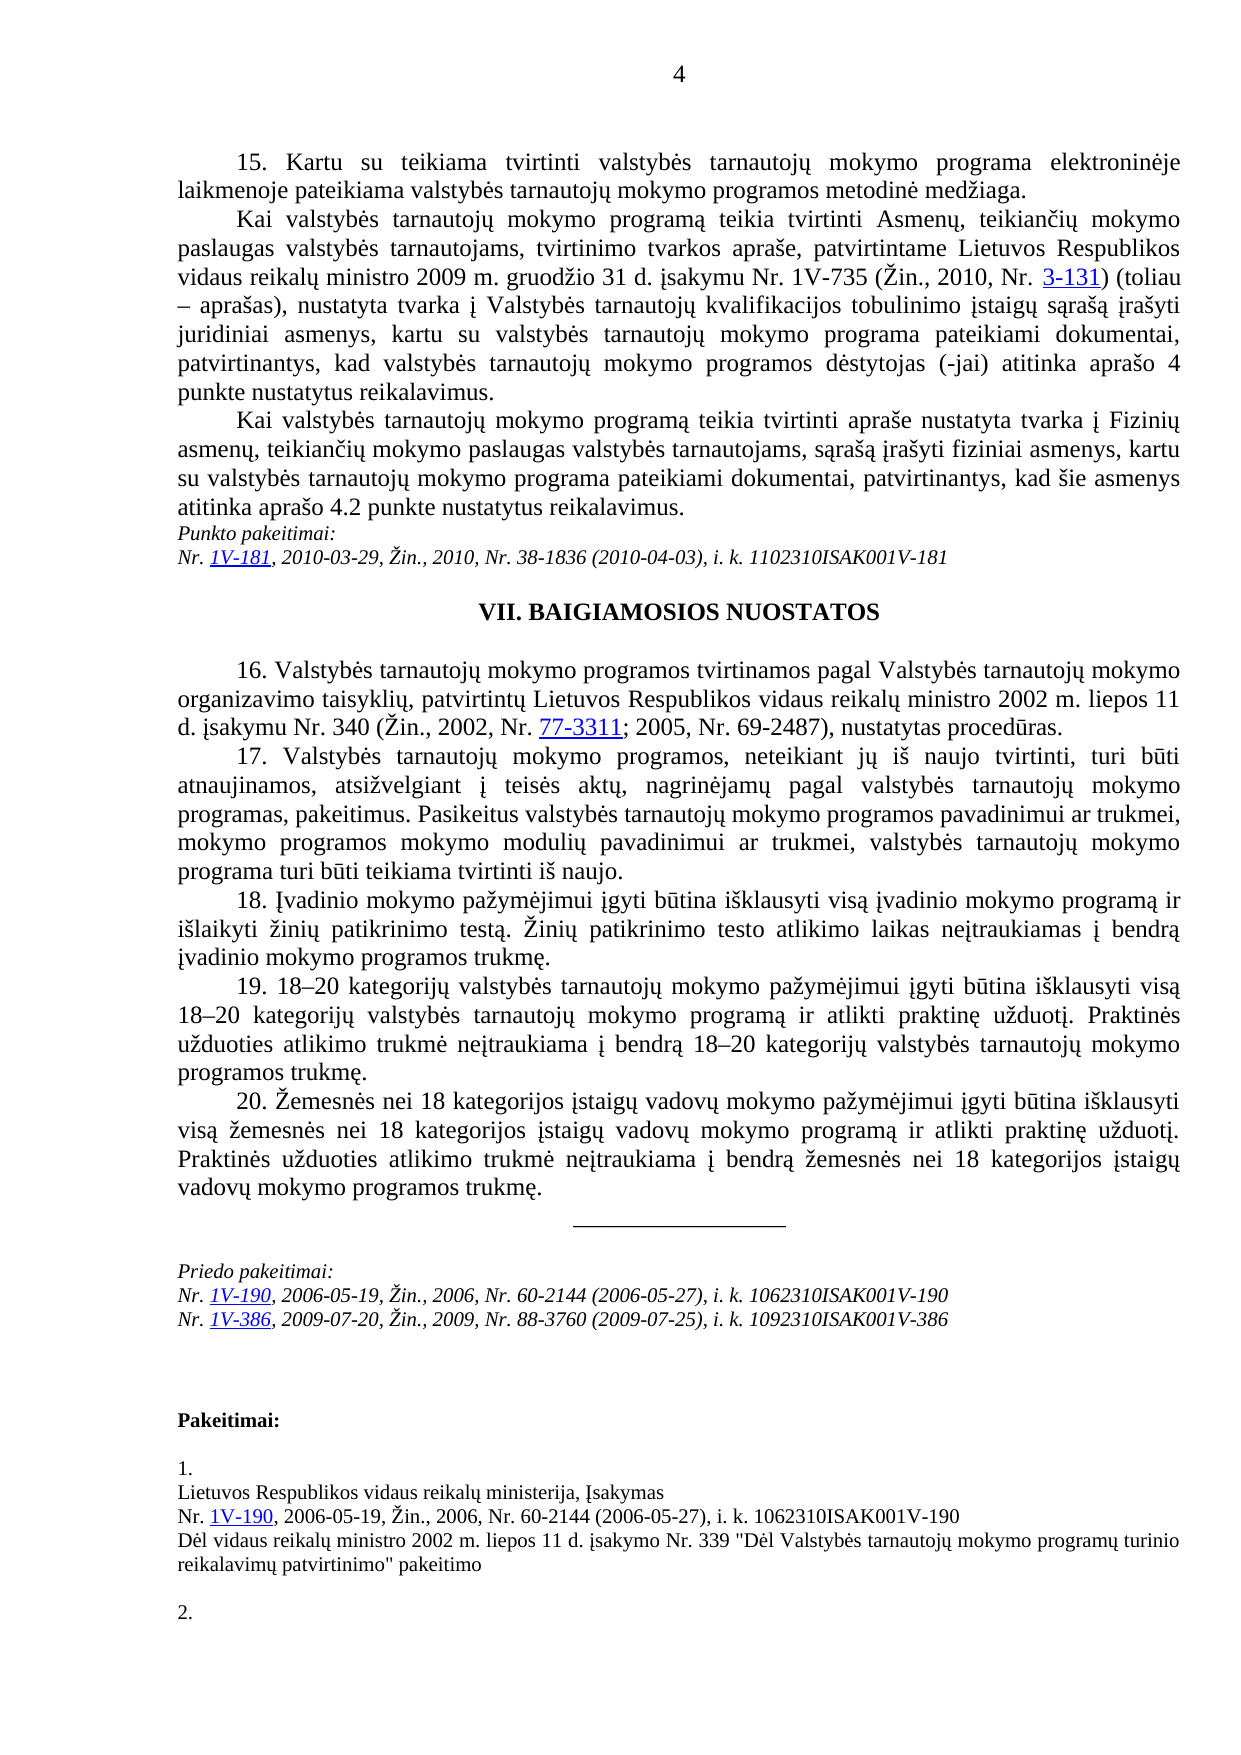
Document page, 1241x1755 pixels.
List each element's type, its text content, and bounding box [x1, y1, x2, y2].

text 20. Žemesnės nei 18 kategorijos įstaigų vadovų mokymo pažymėjimui įgyti būtina išklausyti visą žemesnės nei 18 kategorijos įstaigų vadovų mokymo programą ir atlikti praktinę užduotį. Praktinės užduoties atlikimo trukmė neįtraukiama į bendrą žemesnės nei 18 kategorijos įstaigų vadovų mokymo programos trukmę. [177, 1086, 1181, 1201]
text Kai valstybės tarnautojų mokymo programą teikia tvirtinti Asmenų, teikiančių mokymo paslaugas valstybės tarnautojams, tvirtinimo tvarkos apraše, patvirtintame Lietuvos Respublikos vidaus reikalų ministro 2009 m. gruodžio 31 d. įsakymu Nr. 1V-735 (Žin., 2010, Nr. 3-131) (toliau – aprašas), nustatyta tvarka į Valstybės tarnautojų kvalifikacijos tobulinimo įstaigų sąrašą įrašyti juridiniai asmenys, kartu su valstybės tarnautojų mokymo programa pateikiami dokumentai, patvirtinantys, kad valstybės tarnautojų mokymo programos dėstytojas (-jai) atitinka aprašo 4 punkte nustatytus reikalavimus. [177, 204, 1181, 406]
text Nr. 1V-190, 2006-05-19, Žin., 2006, Nr. 60-2144 (2006-05-27), i. k. 1062310ISAK001V-190 [177, 1504, 1181, 1528]
text Dėl vidaus reikalų ministro 2002 m. liepos 11 d. įsakymo Nr. 339 "Dėl Valstybės tarnautojų mokymo programų turinio reikalavimų patvirtinimo" pakeitimo [177, 1528, 1181, 1576]
text 19. 18–20 kategorijų valstybės tarnautojų mokymo pažymėjimui įgyti būtina išklausyti visą 18–20 kategorijų valstybės tarnautojų mokymo programą ir atlikti praktinę užduotį. Praktinės užduoties atlikimo trukmė neįtraukiama į bendrą 18–20 kategorijų valstybės tarnautojų mokymo programos trukmę. [177, 971, 1181, 1086]
text Kai valstybės tarnautojų mokymo programą teikia tvirtinti apraše nustatyta tvarka į Fizinių asmenų, teikiančių mokymo paslaugas valstybės tarnautojams, sąrašą įrašyti fiziniai asmenys, kartu su valstybės tarnautojų mokymo programa pateikiami dokumentai, patvirtinantys, kad šie asmenys atitinka aprašo 4.2 punkte nustatytus reikalavimus. [177, 406, 1181, 521]
text 17. Valstybės tarnautojų mokymo programos, neteikiant jų iš naujo tvirtinti, turi būti atnaujinamos, atsižvelgiant į teisės aktų, nagrinėjamų pagal valstybės tarnautojų mokymo programas, pakeitimus. Pasikeitus valstybės tarnautojų mokymo programos pavadinimui ar trukmei, mokymo programos mokymo modulių pavadinimui ar trukmei, valstybės tarnautojų mokymo programa turi būti teikiama tvirtinti iš naujo. [177, 741, 1181, 885]
text _________________ [177, 1201, 1181, 1230]
text 1. [177, 1456, 1181, 1480]
text VII. BAIGIAMOSIOS NUOSTATOS [177, 597, 1181, 626]
text 2. [177, 1600, 1181, 1624]
text Nr. 1V-386, 2009-07-20, Žin., 2009, Nr. 88-3760 (2009-07-25), i. k. 1092310ISAK001V-386 [177, 1307, 1181, 1331]
text Punkto pakeitimai: [177, 521, 1181, 545]
text Priedo pakeitimai: [177, 1259, 1181, 1283]
text Nr. 1V-190, 2006-05-19, Žin., 2006, Nr. 60-2144 (2006-05-27), i. k. 1062310ISAK001V-190 [177, 1283, 1181, 1307]
text 18. Įvadinio mokymo pažymėjimui įgyti būtina išklausyti visą įvadinio mokymo programą ir išlaikyti žinių patikrinimo testą. Žinių patikrinimo testo atlikimo laikas neįtraukiamas į bendrą įvadinio mokymo programos trukmę. [177, 885, 1181, 971]
text Pakeitimai: [177, 1408, 1181, 1432]
text Nr. 1V-181, 2010-03-29, Žin., 2010, Nr. 38-1836 (2010-04-03), i. k. 1102310ISAK001V-181 [177, 545, 1181, 569]
text Lietuvos Respublikos vidaus reikalų ministerija, Įsakymas [177, 1480, 1181, 1504]
text 16. Valstybės tarnautojų mokymo programos tvirtinamos pagal Valstybės tarnautojų mokymo organizavimo taisyklių, patvirtintų Lietuvos Respublikos vidaus reikalų ministro 2002 m. liepos 11 d. įsakymu Nr. 340 (Žin., 2002, Nr. 77-3311; 2005, Nr. 69-2487), nustatytas procedūras. [177, 655, 1181, 741]
text 15. Kartu su teikiama tvirtinti valstybės tarnautojų mokymo programa elektroninėje laikmenoje pateikiama valstybės tarnautojų mokymo programos metodinė medžiaga. [177, 147, 1181, 204]
